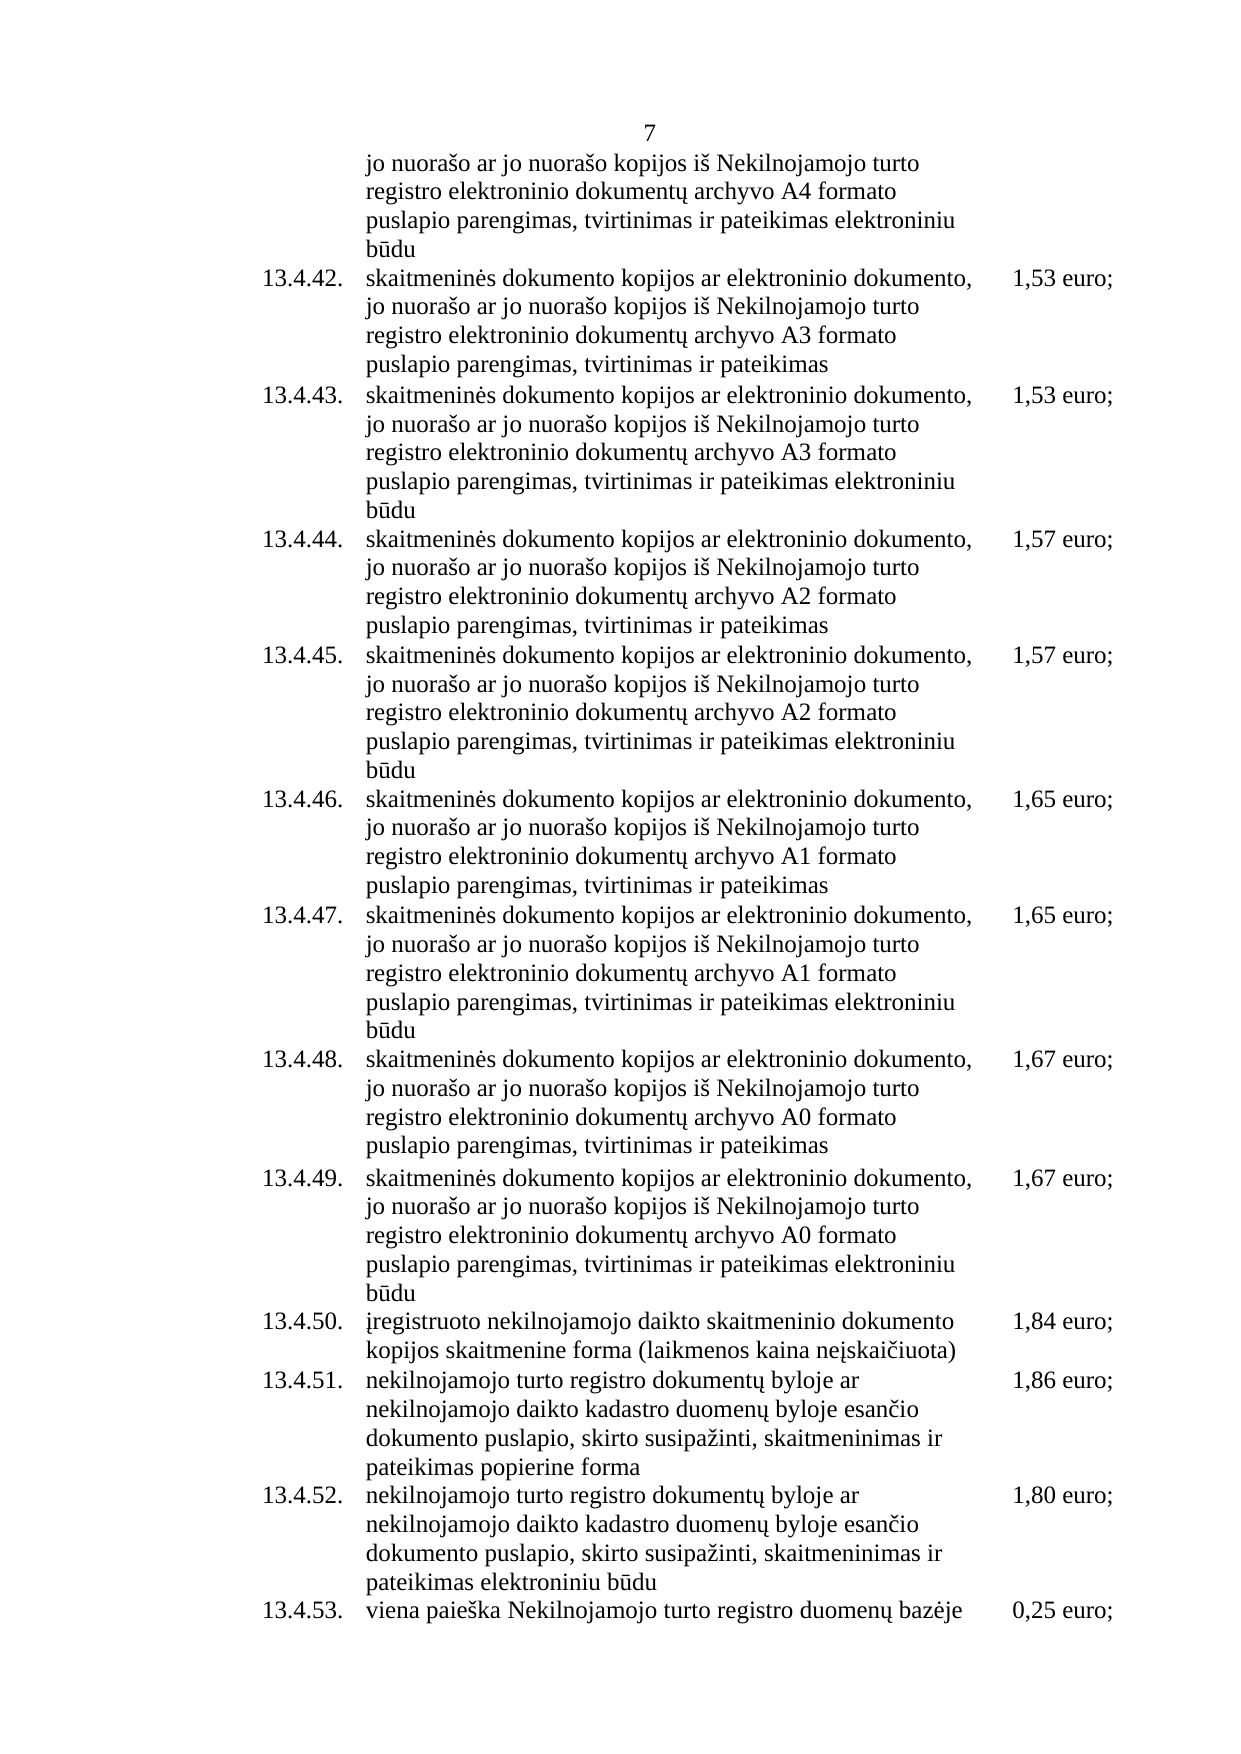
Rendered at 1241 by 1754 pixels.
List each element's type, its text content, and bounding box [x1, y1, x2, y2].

table_cell viena paieška Nekilnojamojo turto registro duomenų bazėje [354, 1595, 989, 1624]
table_cell 13.4.46. [251, 784, 354, 900]
table_cell skaitmeninės dokumento kopijos ar elektroninio dokumento, jo nuorašo ar jo nuorašo kopijos iš Nekilnojamojo turto registro elektroninio dokumentų archyvo A2 formato puslapio parengimas, tvirtinimas ir pateikimas [354, 524, 989, 640]
table_cell 1,57 euro; [989, 640, 1136, 784]
table_cell [251, 148, 354, 263]
table_cell 1,53 euro; [989, 380, 1136, 524]
table_cell 13.4.52. [251, 1480, 354, 1595]
table_cell jo nuorašo ar jo nuorašo kopijos iš Nekilnojamojo turto registro elektroninio dokumentų archyvo A4 formato puslapio parengimas, tvirtinimas ir pateikimas elektroniniu būdu [354, 148, 989, 263]
table_cell skaitmeninės dokumento kopijos ar elektroninio dokumento, jo nuorašo ar jo nuorašo kopijos iš Nekilnojamojo turto registro elektroninio dokumentų archyvo A2 formato puslapio parengimas, tvirtinimas ir pateikimas elektroniniu būdu [354, 640, 989, 784]
table_cell 13.4.44. [251, 524, 354, 640]
table_cell 13.4.43. [251, 380, 354, 524]
table_cell skaitmeninės dokumento kopijos ar elektroninio dokumento, jo nuorašo ar jo nuorašo kopijos iš Nekilnojamojo turto registro elektroninio dokumentų archyvo A0 formato puslapio parengimas, tvirtinimas ir pateikimas [354, 1044, 989, 1163]
table_cell 1,57 euro; [989, 524, 1136, 640]
table_cell 13.4.47. [251, 900, 354, 1044]
table_cell skaitmeninės dokumento kopijos ar elektroninio dokumento, jo nuorašo ar jo nuorašo kopijos iš Nekilnojamojo turto registro elektroninio dokumentų archyvo A1 formato puslapio parengimas, tvirtinimas ir pateikimas [354, 784, 989, 900]
table_cell 1,80 euro; [989, 1480, 1136, 1595]
table_cell nekilnojamojo turto registro dokumentų byloje ar nekilnojamojo daikto kadastro duomenų byloje esančio dokumento puslapio, skirto susipažinti, skaitmeninimas ir pateikimas elektroniniu būdu [354, 1480, 989, 1595]
table_cell įregistruoto nekilnojamojo daikto skaitmeninio dokumento kopijos skaitmenine forma (laikmenos kaina neįskaičiuota) [354, 1306, 989, 1365]
table_cell 1,67 euro; [989, 1163, 1136, 1306]
table_cell 13.4.45. [251, 640, 354, 784]
table_cell [989, 148, 1136, 263]
table_cell 1,86 euro; [989, 1365, 1136, 1480]
table_cell skaitmeninės dokumento kopijos ar elektroninio dokumento, jo nuorašo ar jo nuorašo kopijos iš Nekilnojamojo turto registro elektroninio dokumentų archyvo A0 formato puslapio parengimas, tvirtinimas ir pateikimas elektroniniu būdu [354, 1163, 989, 1306]
table_cell 13.4.51. [251, 1365, 354, 1480]
table_cell 13.4.48. [251, 1044, 354, 1163]
table_cell 1,84 euro; [989, 1306, 1136, 1365]
table_cell 1,65 euro; [989, 784, 1136, 900]
table_cell nekilnojamojo turto registro dokumentų byloje ar nekilnojamojo daikto kadastro duomenų byloje esančio dokumento puslapio, skirto susipažinti, skaitmeninimas ir pateikimas popierine forma [354, 1365, 989, 1480]
table_cell 1,65 euro; [989, 900, 1136, 1044]
table_cell 13.4.49. [251, 1163, 354, 1306]
table_cell skaitmeninės dokumento kopijos ar elektroninio dokumento, jo nuorašo ar jo nuorašo kopijos iš Nekilnojamojo turto registro elektroninio dokumentų archyvo A3 formato puslapio parengimas, tvirtinimas ir pateikimas [354, 263, 989, 380]
table_cell 1,53 euro; [989, 263, 1136, 380]
table_cell 13.4.42. [251, 263, 354, 380]
table_cell 13.4.50. [251, 1306, 354, 1365]
table_cell skaitmeninės dokumento kopijos ar elektroninio dokumento, jo nuorašo ar jo nuorašo kopijos iš Nekilnojamojo turto registro elektroninio dokumentų archyvo A3 formato puslapio parengimas, tvirtinimas ir pateikimas elektroniniu būdu [354, 380, 989, 524]
table_cell skaitmeninės dokumento kopijos ar elektroninio dokumento, jo nuorašo ar jo nuorašo kopijos iš Nekilnojamojo turto registro elektroninio dokumentų archyvo A1 formato puslapio parengimas, tvirtinimas ir pateikimas elektroniniu būdu [354, 900, 989, 1044]
table_cell 0,25 euro; [989, 1595, 1136, 1624]
table_cell 13.4.53. [251, 1595, 354, 1624]
table_cell 1,67 euro; [989, 1044, 1136, 1163]
